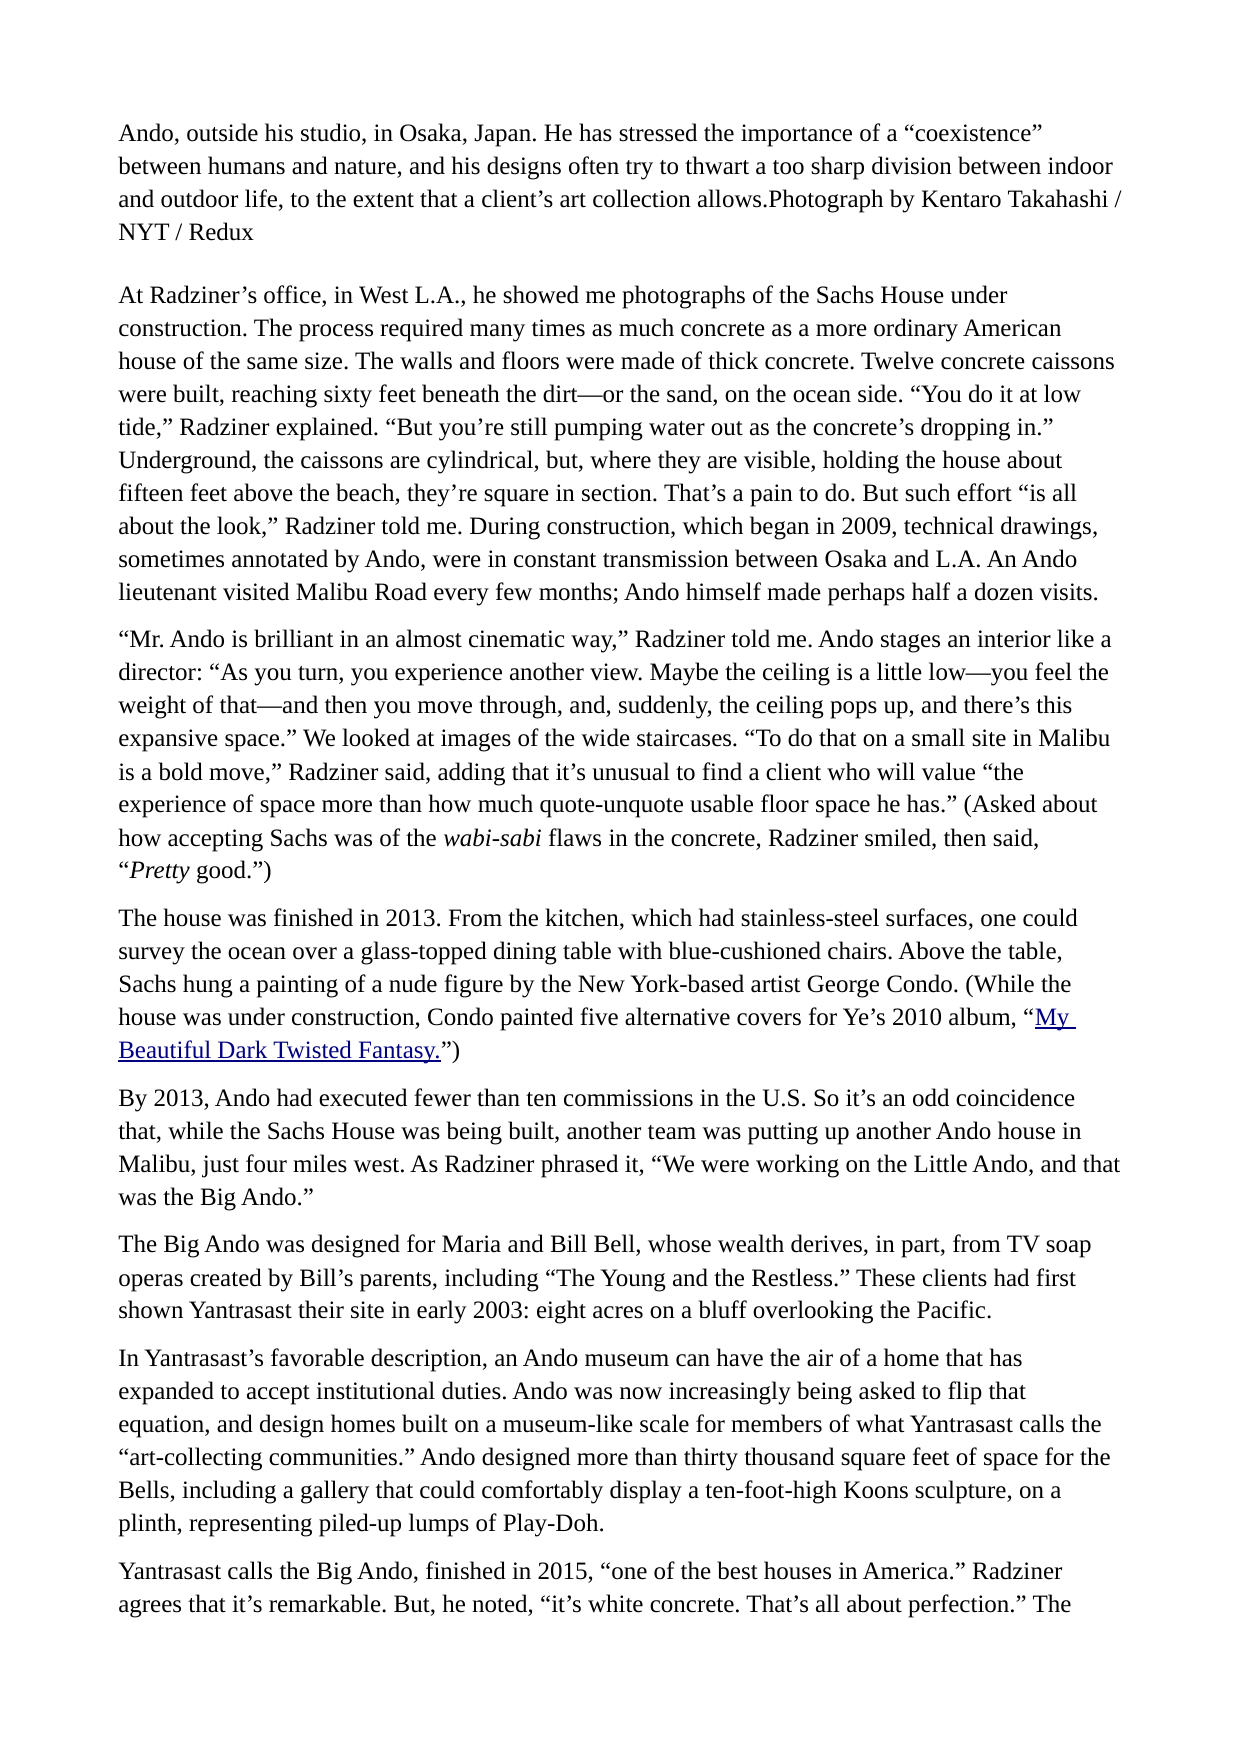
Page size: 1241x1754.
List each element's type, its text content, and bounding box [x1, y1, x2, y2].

text The house was finished in 2013. From the kitchen, which had stainless-steel surfaces, one could survey the ocean over a glass-topped dining table with blue-cushioned chairs. Above the table, Sachs hung a painting of a nude figure by the New York-based artist George Condo. (While the house was under construction, Condo painted five alternative covers for Ye’s 2010 album, “My Beautiful Dark Twisted Fantasy.”) [118, 903, 1122, 1064]
text By 2013, Ando had executed fewer than ten commissions in the U.S. So it’s an odd coincidence that, while the Sachs House was being built, another team was putting up another Ando house in Malibu, just four miles west. As Radziner phrased it, “We were working on the Little Ando, and that was the Big Ando.” [118, 1083, 1122, 1211]
text Yantrasast calls the Big Ando, finished in 2015, “one of the best houses in America.” Radziner agrees that it’s remarkable. But, he noted, “it’s white concrete. That’s all about perfection.” The [118, 1556, 1122, 1618]
text “Mr. Ando is brilliant in an almost cinematic way,” Radziner told me. Ando stages an interior like a director: “As you turn, you experience another view. Maybe the ceiling is a little low—you feel the weight of that—and then you move through, and, suddenly, the ceiling pops up, and there’s this expansive space.” We looked at images of the wide staircases. “To do that on a small site in Malibu is a bold move,” Radziner said, adding that it’s unusual to find a client who will value “the experience of space more than how much quote-unquote usable floor space he has.” (Asked about how accepting Sachs was of the wabi-sabi flaws in the concrete, Radziner smiled, then said, “Pretty good.”) [118, 624, 1122, 884]
text The Big Ando was designed for Maria and Bill Bell, whose wealth derives, in part, from TV soap operas created by Bill’s parents, including “The Young and the Restless.” These clients had first shown Yantrasast their site in early 2003: eight acres on a bluff overlooking the Pacific. [118, 1229, 1122, 1324]
text Ando, outside his studio, in Osaka, Japan. He has stressed the importance of a “coexistence” between humans and nature, and his designs often try to thwart a too sharp division between indoor and outdoor life, to the extent that a client’s art collection allows.Photograph by Kentaro Takahashi / NYT / Redux [118, 118, 1122, 246]
text In Yantrasast’s favorable description, an Ando museum can have the air of a home that has expanded to accept institutional duties. Ando was now increasingly being asked to flip that equation, and design homes built on a museum-like scale for members of what Yantrasast calls the “art-collecting communities.” Ando designed more than thirty thousand square feet of space for the Bells, including a gallery that could comfortably display a ten-foot-high Koons sculpture, on a plinth, representing piled-up lumps of Play-Doh. [118, 1343, 1122, 1537]
text At Radziner’s office, in West L.A., he showed me photographs of the Sachs House under construction. The process required many times as much concrete as a more ordinary American house of the same size. The walls and floors were made of thick concrete. Twelve concrete caissons were built, reaching sixty feet beneath the dirt—or the sand, on the ocean side. “You do it at low tide,” Radziner explained. “But you’re still pumping water out as the concrete’s dropping in.” Underground, the caissons are cylindrical, but, where they are visible, holding the house about fifteen feet above the beach, they’re square in section. That’s a pain to do. But such effort “is all about the look,” Radziner told me. During construction, which began in 2009, technical drawings, sometimes annotated by Ando, were in constant transmission between Osaka and L.A. An Ando lieutenant visited Malibu Road every few months; Ando himself made perhaps half a dozen visits. [118, 280, 1122, 606]
